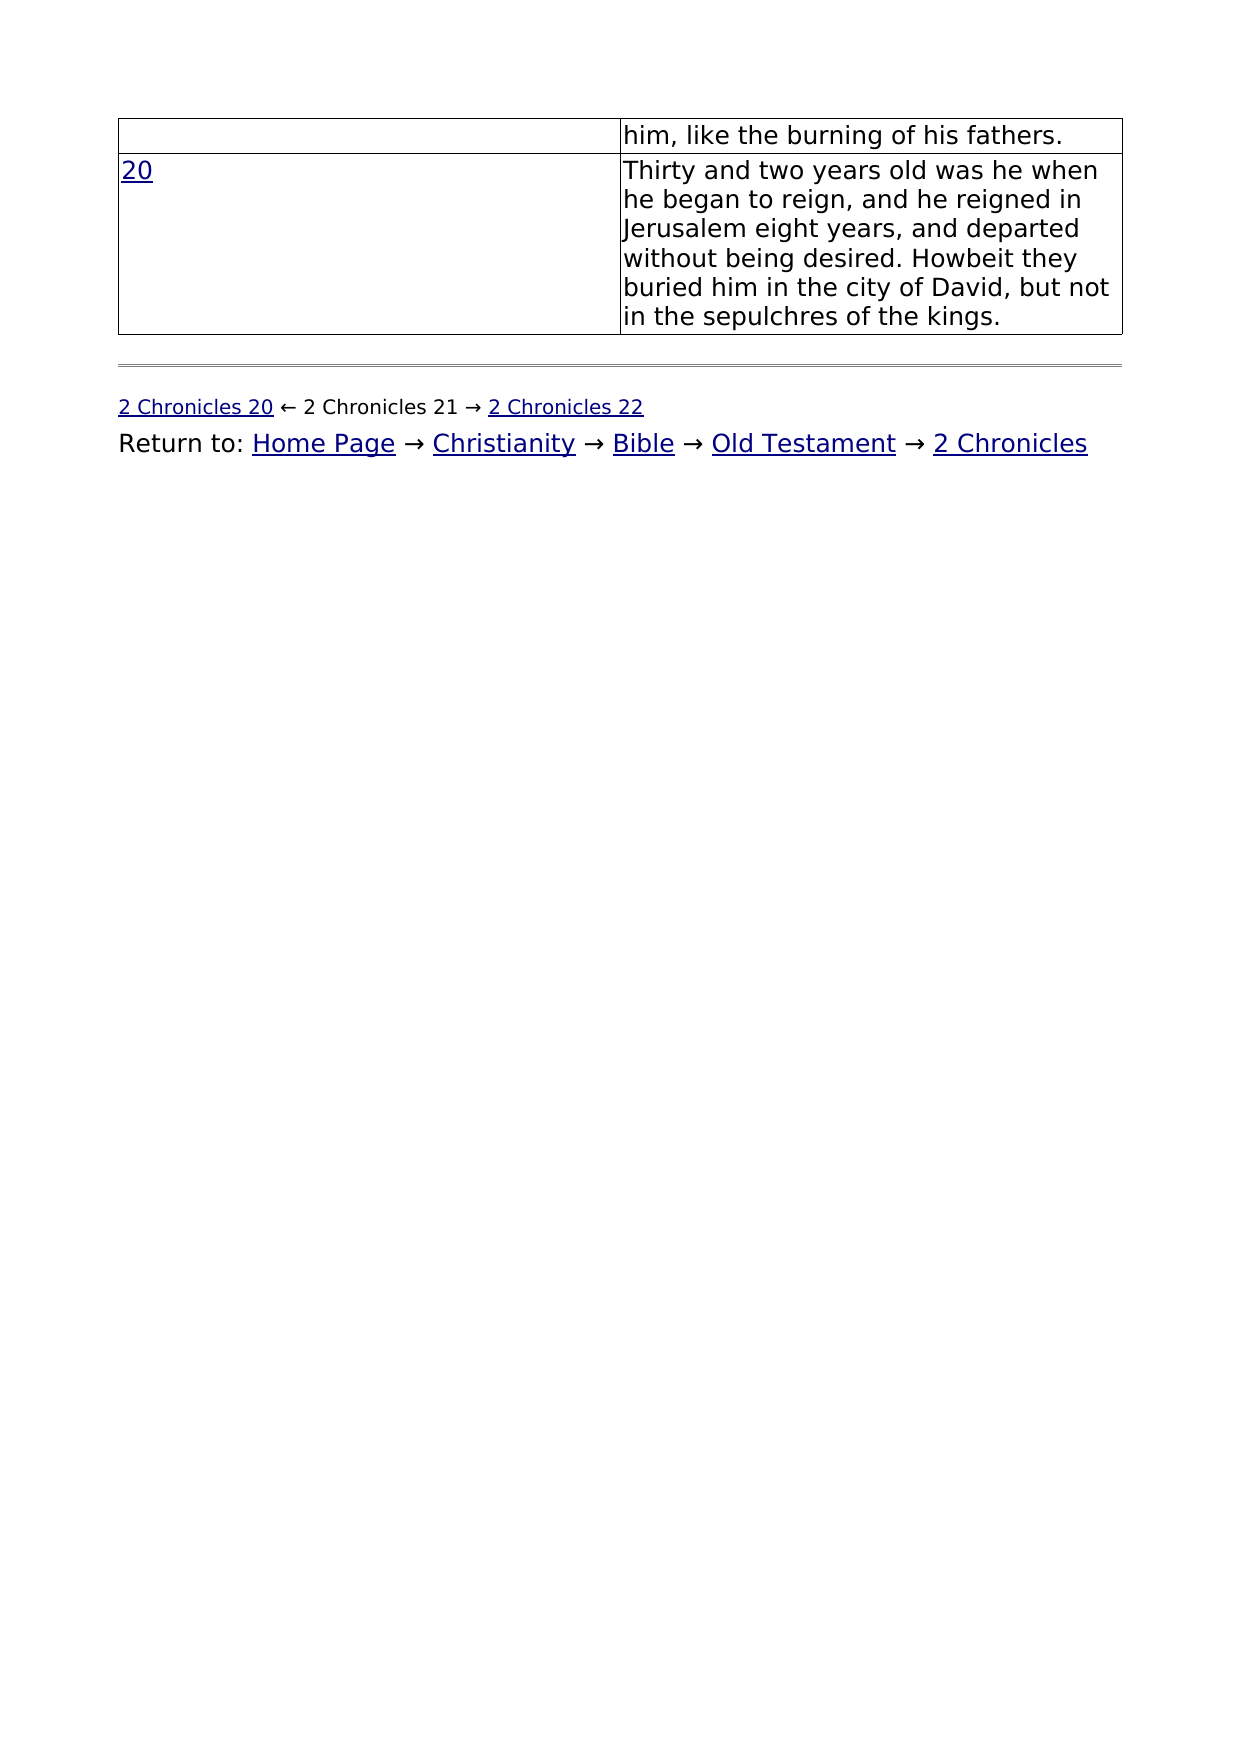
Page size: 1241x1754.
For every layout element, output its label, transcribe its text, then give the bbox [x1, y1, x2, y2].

table_cell [119, 119, 620, 153]
text 2 Chronicles 20 ← 2 Chronicles 21 → 2 Chronicles 22 [118, 395, 1122, 429]
text Return to: Home Page → Christianity → Bible → Old Testament → 2 Chronicles [118, 429, 1122, 459]
table_cell 20 [119, 154, 620, 334]
table_cell Thirty and two years old was he when he began to reign, and he reigned in Jerusalem eight years, and departed without being desired. Howbeit they buried him in the city of David, but not in the sepulchres of the kings. [621, 154, 1122, 334]
table_cell him, like the burning of his fathers. [621, 119, 1122, 153]
